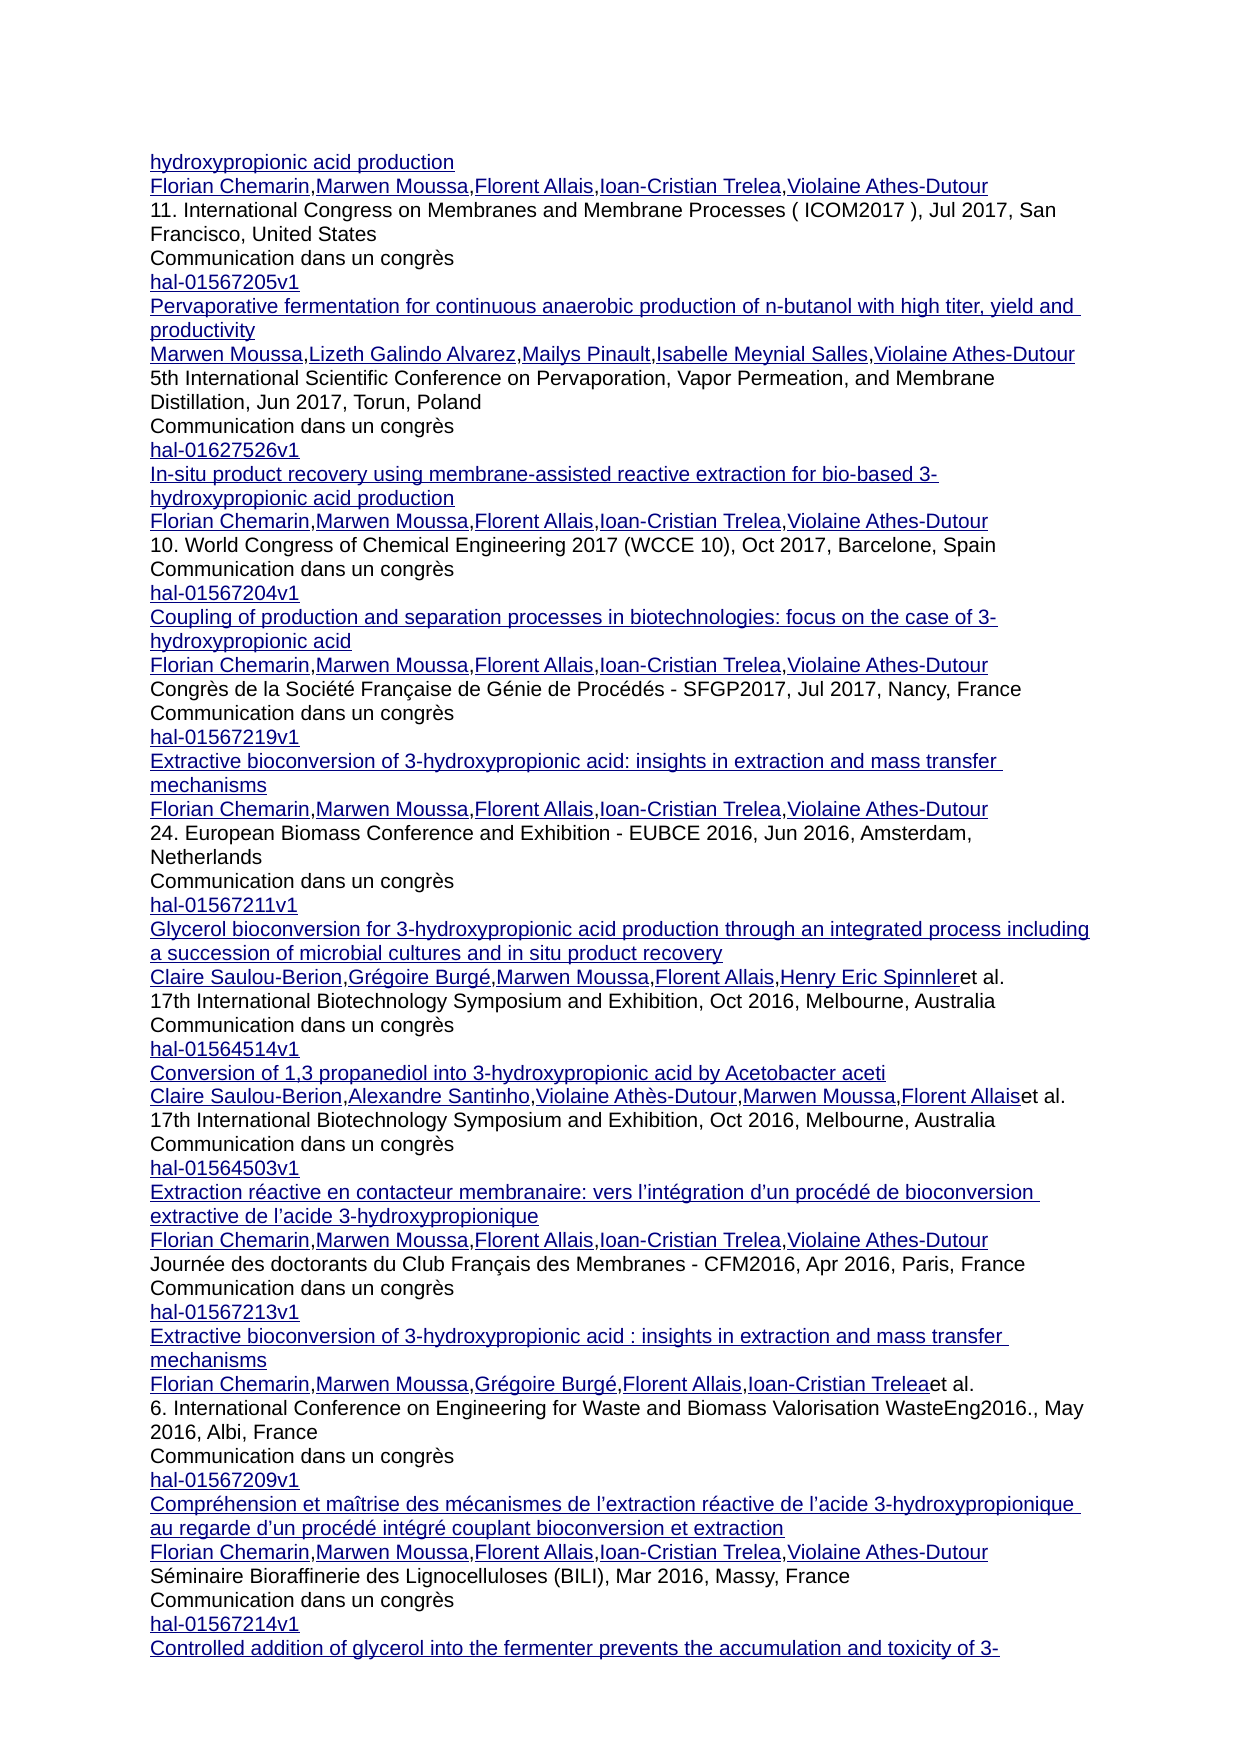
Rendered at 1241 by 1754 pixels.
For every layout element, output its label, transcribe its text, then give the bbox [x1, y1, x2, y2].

table_cell Extractive bioconversion of 3-hydroxypropionic acid: insights in extraction and mass transfer mechanisms Florian Chemarin,Marwen Moussa,Florent Allais,Ioan-Cristian Trelea,Violaine Athes-Dutour 24. European Biomass Conference and Exhibition - EUBCE 2016, Jun 2016, Amsterdam, Netherlands Communication dans un congrès hal-01567211v1 [150, 749, 1090, 917]
table_cell In-situ product recovery using membrane-assisted reactive extraction for bio-based 3-hydroxypropionic acid production Florian Chemarin,Marwen Moussa,Florent Allais,Ioan-Cristian Trelea,Violaine Athes-Dutour 10. World Congress of Chemical Engineering 2017 (WCCE 10), Oct 2017, Barcelone, Spain Communication dans un congrès hal-01567204v1 [150, 461, 1090, 605]
table_cell Conversion of 1,3 propanediol into 3-hydroxypropionic acid by Acetobacter aceti Claire Saulou-Berion,Alexandre Santinho,Violaine Athès-Dutour,Marwen Moussa,Florent Allaiset al. 17th International Biotechnology Symposium and Exhibition, Oct 2016, Melbourne, Australia Communication dans un congrès hal-01564503v1 [150, 1060, 1090, 1180]
table_cell Extraction réactive en contacteur membranaire: vers l’intégration d’un procédé de bioconversion extractive de l’acide 3-hydroxypropionique Florian Chemarin,Marwen Moussa,Florent Allais,Ioan-Cristian Trelea,Violaine Athes-Dutour Journée des doctorants du Club Français des Membranes - CFM2016, Apr 2016, Paris, France Communication dans un congrès hal-01567213v1 [150, 1180, 1090, 1324]
table_cell a succession of microbial cultures and in situ product recovery Claire Saulou-Berion,Grégoire Burgé,Marwen Moussa,Florent Allais,Henry Eric Spinnleret al. 17th International Biotechnology Symposium and Exhibition, Oct 2016, Melbourne, Australia Communication dans un congrès hal-01564514v1 [150, 939, 1090, 1060]
table_cell Glycerol bioconversion for 3-hydroxypropionic acid production through an integrated process including [150, 917, 1090, 938]
table_cell Extractive bioconversion of 3-hydroxypropionic acid : insights in extraction and mass transfer mechanisms Florian Chemarin,Marwen Moussa,Grégoire Burgé,Florent Allais,Ioan-Cristian Treleaet al. 6. International Conference on Engineering for Waste and Biomass Valorisation WasteEng2016., May 2016, Albi, France Communication dans un congrès hal-01567209v1 [150, 1324, 1090, 1492]
table_cell Coupling of production and separation processes in biotechnologies: focus on the case of 3-hydroxypropionic acid Florian Chemarin,Marwen Moussa,Florent Allais,Ioan-Cristian Trelea,Violaine Athes-Dutour Congrès de la Société Française de Génie de Procédés - SFGP2017, Jul 2017, Nancy, France Communication dans un congrès hal-01567219v1 [150, 605, 1090, 749]
table_cell Pervaporative fermentation for continuous anaerobic production of n-butanol with high titer, yield and productivity Marwen Moussa,Lizeth Galindo Alvarez,Mailys Pinault,Isabelle Meynial Salles,Violaine Athes-Dutour 5th International Scientific Conference on Pervaporation, Vapor Permeation, and Membrane Distillation, Jun 2017, Torun, Poland Communication dans un congrès hal-01627526v1 [150, 294, 1090, 461]
table_cell Controlled addition of glycerol into the fermenter prevents the accumulation and toxicity of 3- [150, 1635, 1090, 1659]
table_cell Compréhension et maîtrise des mécanismes de l’extraction réactive de l’acide 3-hydroxypropionique au regarde d’un procédé intégré couplant bioconversion et extraction Florian Chemarin,Marwen Moussa,Florent Allais,Ioan-Cristian Trelea,Violaine Athes-Dutour Séminaire Bioraffinerie des Lignocelluloses (BILI), Mar 2016, Massy, France Communication dans un congrès hal-01567214v1 [150, 1492, 1090, 1635]
table_cell hydroxypropionic acid production Florian Chemarin,Marwen Moussa,Florent Allais,Ioan-Cristian Trelea,Violaine Athes-Dutour 11. International Congress on Membranes and Membrane Processes ( ICOM2017 ), Jul 2017, San Francisco, United States Communication dans un congrès hal-01567205v1 [150, 150, 1090, 294]
